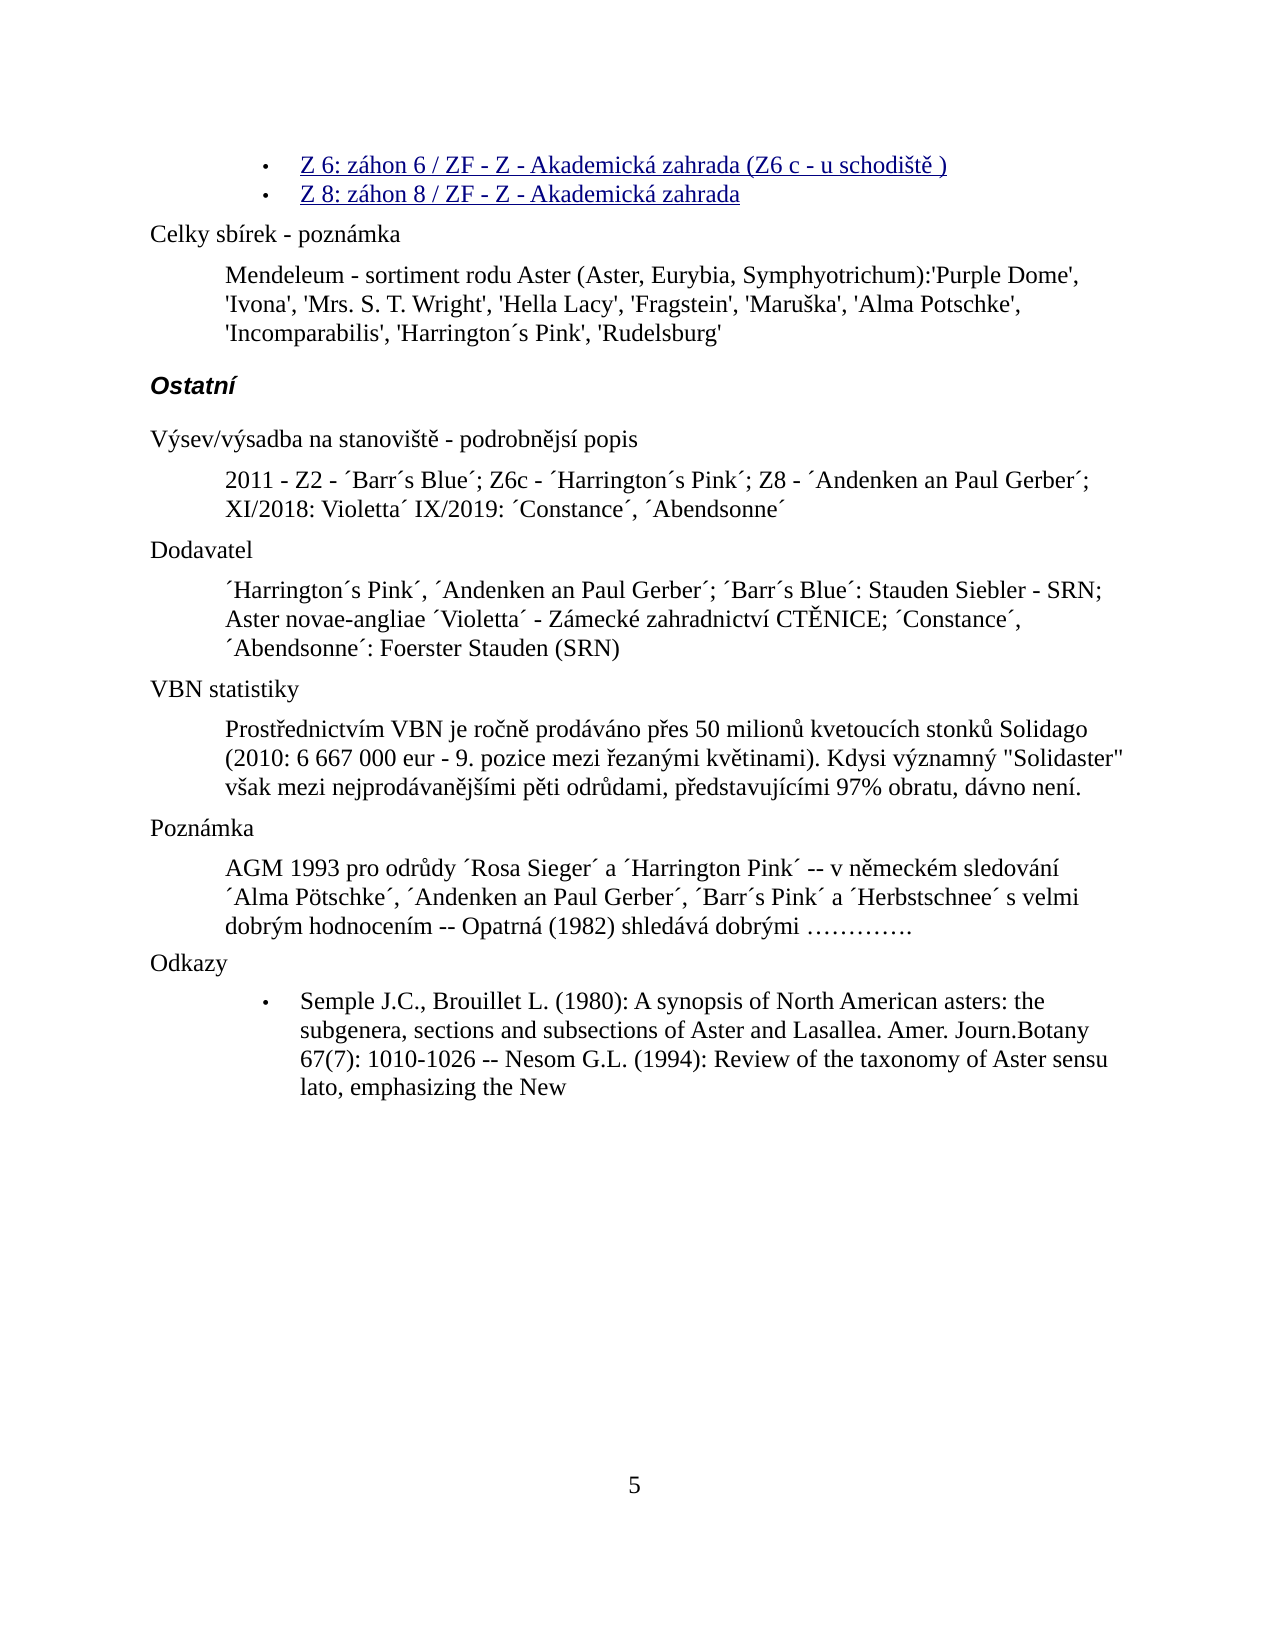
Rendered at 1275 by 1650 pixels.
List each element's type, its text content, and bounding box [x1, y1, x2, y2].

text AGM 1993 pro odrůdy ´Rosa Sieger´ a ´Harrington Pink´ -- v německém sledování ´Alma Pötschke´, ´Andenken an Paul Gerber´, ´Barr´s Pink´ a ´Herbstschnee´ s velmi dobrým hodnocením -- Opatrná (1982) shledává dobrými …………. [225, 853, 1125, 939]
text Mendeleum - sortiment rodu Aster (Aster, Eurybia, Symphyotrichum):'Purple Dome', 'Ivona', 'Mrs. S. T. Wright', 'Hella Lacy', 'Fragstein', 'Maruška', 'Alma Potschke', 'Incomparabilis', 'Harrington´s Pink', 'Rudelsburg' [225, 260, 1125, 346]
text Celky sbírek - poznámka [150, 219, 1125, 248]
text Odkazy [150, 948, 1125, 977]
text Prostřednictvím VBN je ročně prodáváno přes 50 milionů kvetoucích stonků Solidago (2010: 6 667 000 eur - 9. pozice mezi řezanými květinami). Kdysi významný "Solidaster" však mezi nejprodávanějšími pěti odrůdami, představujícími 97% obratu, dávno není. [225, 714, 1125, 801]
text VBN statistiky [150, 674, 1125, 702]
list Z 8: záhon 8 / ZF - Z - Akademická zahrada [262, 179, 1125, 207]
list Z 6: záhon 6 / ZF - Z - Akademická zahrada (Z6 c - u schodiště ) [262, 150, 1125, 179]
text 2011 - Z2 - ´Barr´s Blue´; Z6c - ´Harrington´s Pink´; Z8 - ´Andenken an Paul Gerber´; XI/2018: Violetta´ IX/2019: ´Constance´, ´Abendsonne´ [225, 465, 1125, 523]
text Výsev/výsadba na stanoviště - podrobnějsí popis [150, 424, 1125, 453]
text Dodavatel [150, 535, 1125, 563]
list Semple J.C., Brouillet L. (1980): A synopsis of North American asters: the subgenera, sections and subsections of Aster and Lasallea. Amer. Journ.Botany 67(7): 1010-1026 -- Nesom G.L. (1994): Review of the taxonomy of Aster sensu lato, emphasizing the New [262, 986, 1125, 1101]
subtitle Ostatní [150, 371, 1125, 400]
text Poznámka [150, 813, 1125, 841]
text ´Harrington´s Pink´, ´Andenken an Paul Gerber´; ´Barr´s Blue´: Stauden Siebler - SRN; Aster novae-angliae ´Violetta´ - Zámecké zahradnictví CTĚNICE; ´Constance´, ´Abendsonne´: Foerster Stauden (SRN) [225, 575, 1125, 662]
